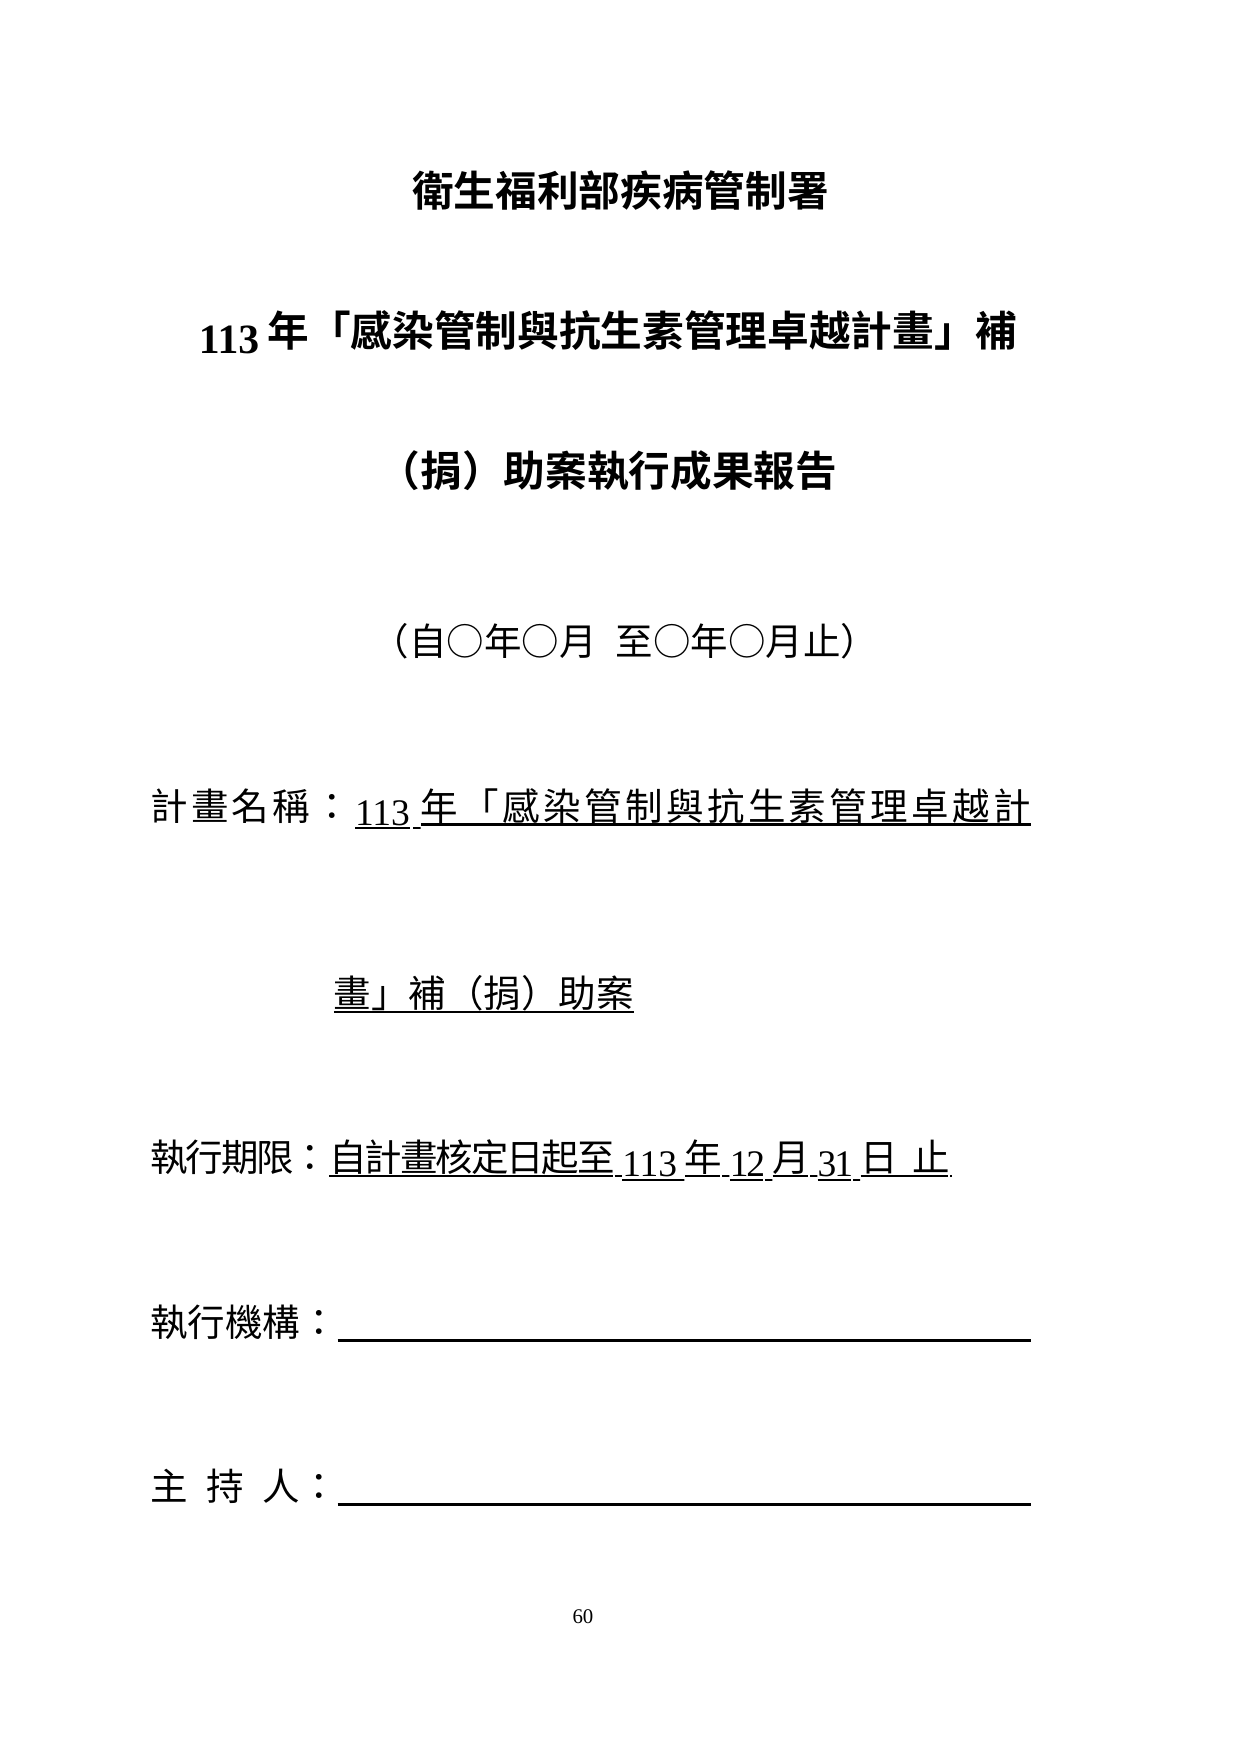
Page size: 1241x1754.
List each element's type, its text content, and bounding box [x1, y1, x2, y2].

text 主 持 人： [150, 1423, 1090, 1548]
text 113年「感染管制與抗生素管理卓越計畫」補（捐）助案執行成果報告 [150, 298, 1066, 532]
text 執行機構： [150, 1259, 1090, 1384]
text 衛生福利部疾病管制署 [150, 158, 1090, 252]
text （自○年○月 至○年○月止） [150, 578, 1090, 703]
text 計畫名稱：113年「感染管制與抗生素管理卓越計畫」補（捐）助案 [150, 743, 1031, 1055]
text 執行期限：自計畫核定日起至113年12月31日 止 [150, 1094, 1031, 1219]
